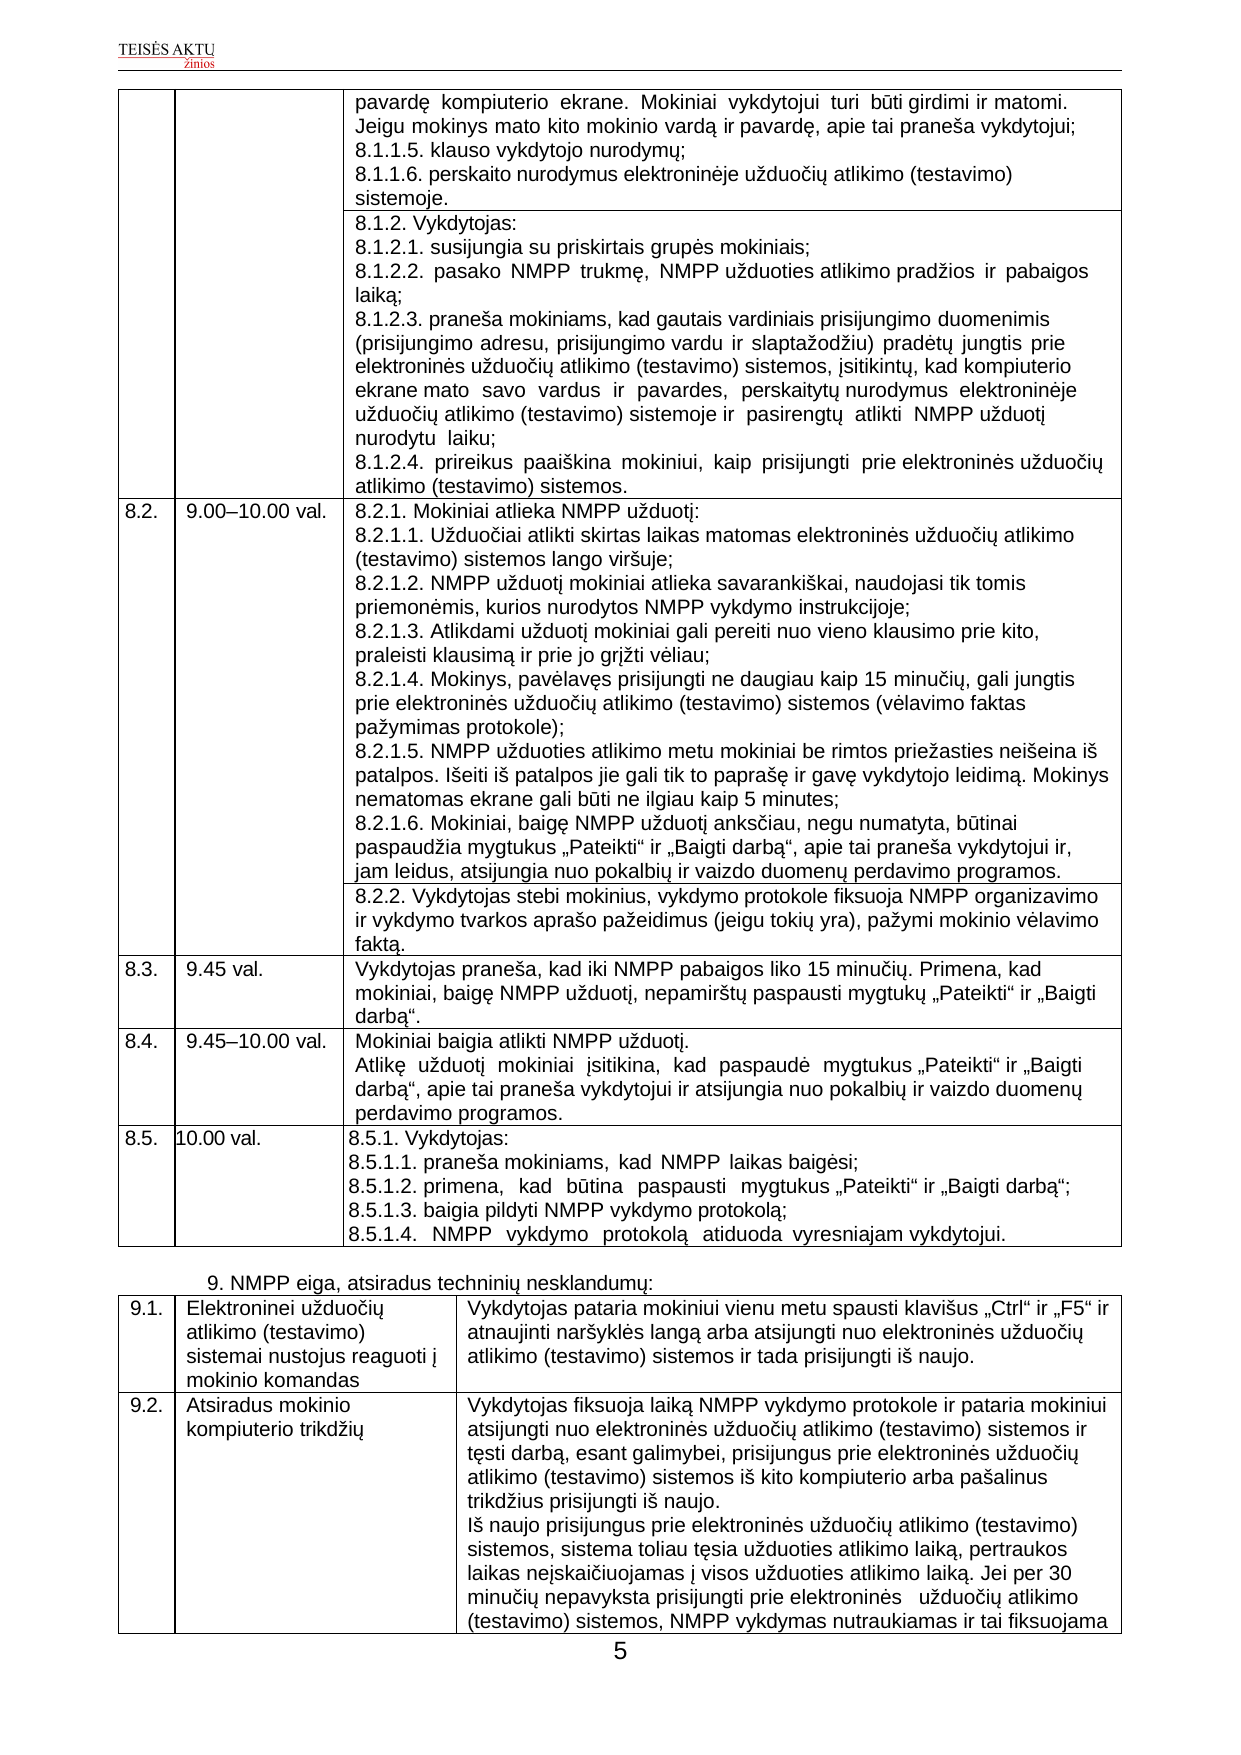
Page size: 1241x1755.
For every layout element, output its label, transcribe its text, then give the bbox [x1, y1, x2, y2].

table_header Vykdytojas pataria mokiniui vienu metu spausti klavišus „Ctrl“ ir „F5“ ir atnaujinti naršyklės langą arba atsijungti nuo elektroninės užduočių atlikimo (testavimo) sistemos ir tada prisijungti iš naujo. [457, 1296, 1121, 1392]
table_cell Vykdytojas fiksuoja laiką NMPP vykdymo protokole ir pataria mokiniui atsijungti nuo elektroninės užduočių atlikimo (testavimo) sistemos ir tęsti darbą, esant galimybei, prisijungus prie elektroninės užduočių atlikimo (testavimo) sistemos iš kito kompiuterio arba pašalinus trikdžius prisijungti iš naujo. Iš naujo prisijungus prie elektroninės užduočių atlikimo (testavimo) sistemos, sistema toliau tęsia užduoties atlikimo laiką, pertraukos laikas neįskaičiuojamas į visos užduoties atlikimo laiką. Jei per 30 minučių nepavyksta prisijungti prie elektroninės užduočių atlikimo (testavimo) sistemos, NMPP vykdymas nutraukiamas ir tai fiksuojama [457, 1393, 1121, 1632]
table_cell 8.2.1. Mokiniai atlieka NMPP užduotį: 8.2.1.1. Užduočiai atlikti skirtas laikas matomas elektroninės užduočių atlikimo (testavimo) sistemos lango viršuje; 8.2.1.2. NMPP užduotį mokiniai atlieka savarankiškai, naudojasi tik tomis priemonėmis, kurios nurodytos NMPP vykdymo instrukcijoje; 8.2.1.3. Atlikdami užduotį mokiniai gali pereiti nuo vieno klausimo prie kito, praleisti klausimą ir prie jo grįžti vėliau; 8.2.1.4. Mokinys, pavėlavęs prisijungti ne daugiau kaip 15 minučių, gali jungtis prie elektroninės užduočių atlikimo (testavimo) sistemos (vėlavimo faktas pažymimas protokole); 8.2.1.5. NMPP užduoties atlikimo metu mokiniai be rimtos priežasties neišeina iš patalpos. Išeiti iš patalpos jie gali tik to paprašę ir gavę vykdytojo leidimą. Mokinys nematomas ekrane gali būti ne ilgiau kaip 5 minutes; 8.2.1.6. Mokiniai, baigę NMPP užduotį anksčiau, negu numatyta, būtinai paspaudžia mygtukus „Pateikti“ ir „Baigti darbą“, apie tai praneša vykdytojui ir, jam leidus, atsijungia nuo pokalbių ir vaizdo duomenų perdavimo programos. [344, 499, 1121, 882]
table_cell 9.00–10.00 val. [176, 499, 343, 955]
table_cell 9.45–10.00 val. [176, 1029, 343, 1125]
table_cell 8.4. [119, 1029, 174, 1125]
table_cell 8.2. [119, 499, 174, 955]
table_cell 9.2. [119, 1393, 174, 1632]
table_cell 10.00 val. [176, 1126, 343, 1246]
table_cell Atsiradus mokinio kompiuterio trikdžių [176, 1393, 456, 1632]
table_cell 8.1.2. Vykdytojas: 8.1.2.1. susijungia su priskirtais grupės mokiniais; 8.1.2.2. pasako NMPP trukmę, NMPP užduoties atlikimo pradžios ir pabaigos laiką; 8.1.2.3. praneša mokiniams, kad gautais vardiniais prisijungimo duomenimis (prisijungimo adresu, prisijungimo vardu ir slaptažodžiu) pradėtų jungtis prie elektroninės užduočių atlikimo (testavimo) sistemos, įsitikintų, kad kompiuterio ekrane mato savo vardus ir pavardes, perskaitytų nurodymus elektroninėje užduočių atlikimo (testavimo) sistemoje ir pasirengtų atlikti NMPP užduotį nurodytu laiku; 8.1.2.4. prireikus paaiškina mokiniui, kaip prisijungti prie elektroninės užduočių atlikimo (testavimo) sistemos. [344, 211, 1121, 498]
table_header [119, 90, 174, 498]
table_cell Vykdytojas praneša, kad iki NMPP pabaigos liko 15 minučių. Primena, kad mokiniai, baigę NMPP užduotį, nepamirštų paspausti mygtukų „Pateikti“ ir „Baigti darbą“. [344, 956, 1121, 1028]
table_cell Mokiniai baigia atlikti NMPP užduotį. Atlikę užduotį mokiniai įsitikina, kad paspaudė mygtukus „Pateikti“ ir „Baigti darbą“, apie tai praneša vykdytojui ir atsijungia nuo pokalbių ir vaizdo duomenų perdavimo programos. [344, 1029, 1121, 1125]
table_header 9.1. [119, 1296, 174, 1392]
table_header [176, 90, 343, 498]
table_header Elektroninei užduočių atlikimo (testavimo) sistemai nustojus reaguoti į mokinio komandas [176, 1296, 456, 1392]
table_cell 9.45 val. [176, 956, 343, 1028]
table_header pavardę kompiuterio ekrane. Mokiniai vykdytojui turi būti girdimi ir matomi. Jeigu mokinys mato kito mokinio vardą ir pavardę, apie tai praneša vykdytojui; 8.1.1.5. klauso vykdytojo nurodymų; 8.1.1.6. perskaito nurodymus elektroninėje užduočių atlikimo (testavimo) sistemoje. [344, 90, 1121, 209]
table_cell 8.5.1. Vykdytojas: 8.5.1.1. praneša mokiniams, kad NMPP laikas baigėsi; 8.5.1.2. primena, kad būtina paspausti mygtukus „Pateikti“ ir „Baigti darbą“; 8.5.1.3. baigia pildyti NMPP vykdymo protokolą; 8.5.1.4. NMPP vykdymo protokolą atiduoda vyresniajam vykdytojui. [344, 1126, 1121, 1246]
text 9. NMPP eiga, atsiradus techninių nesklandumų: [207, 1271, 1122, 1295]
table_cell 8.5. [119, 1126, 174, 1246]
table_cell 8.3. [119, 956, 174, 1028]
table_cell 8.2.2. Vykdytojas stebi mokinius, vykdymo protokole fiksuoja NMPP organizavimo ir vykdymo tvarkos aprašo pažeidimus (jeigu tokių yra), pažymi mokinio vėlavimo faktą. [344, 884, 1121, 955]
